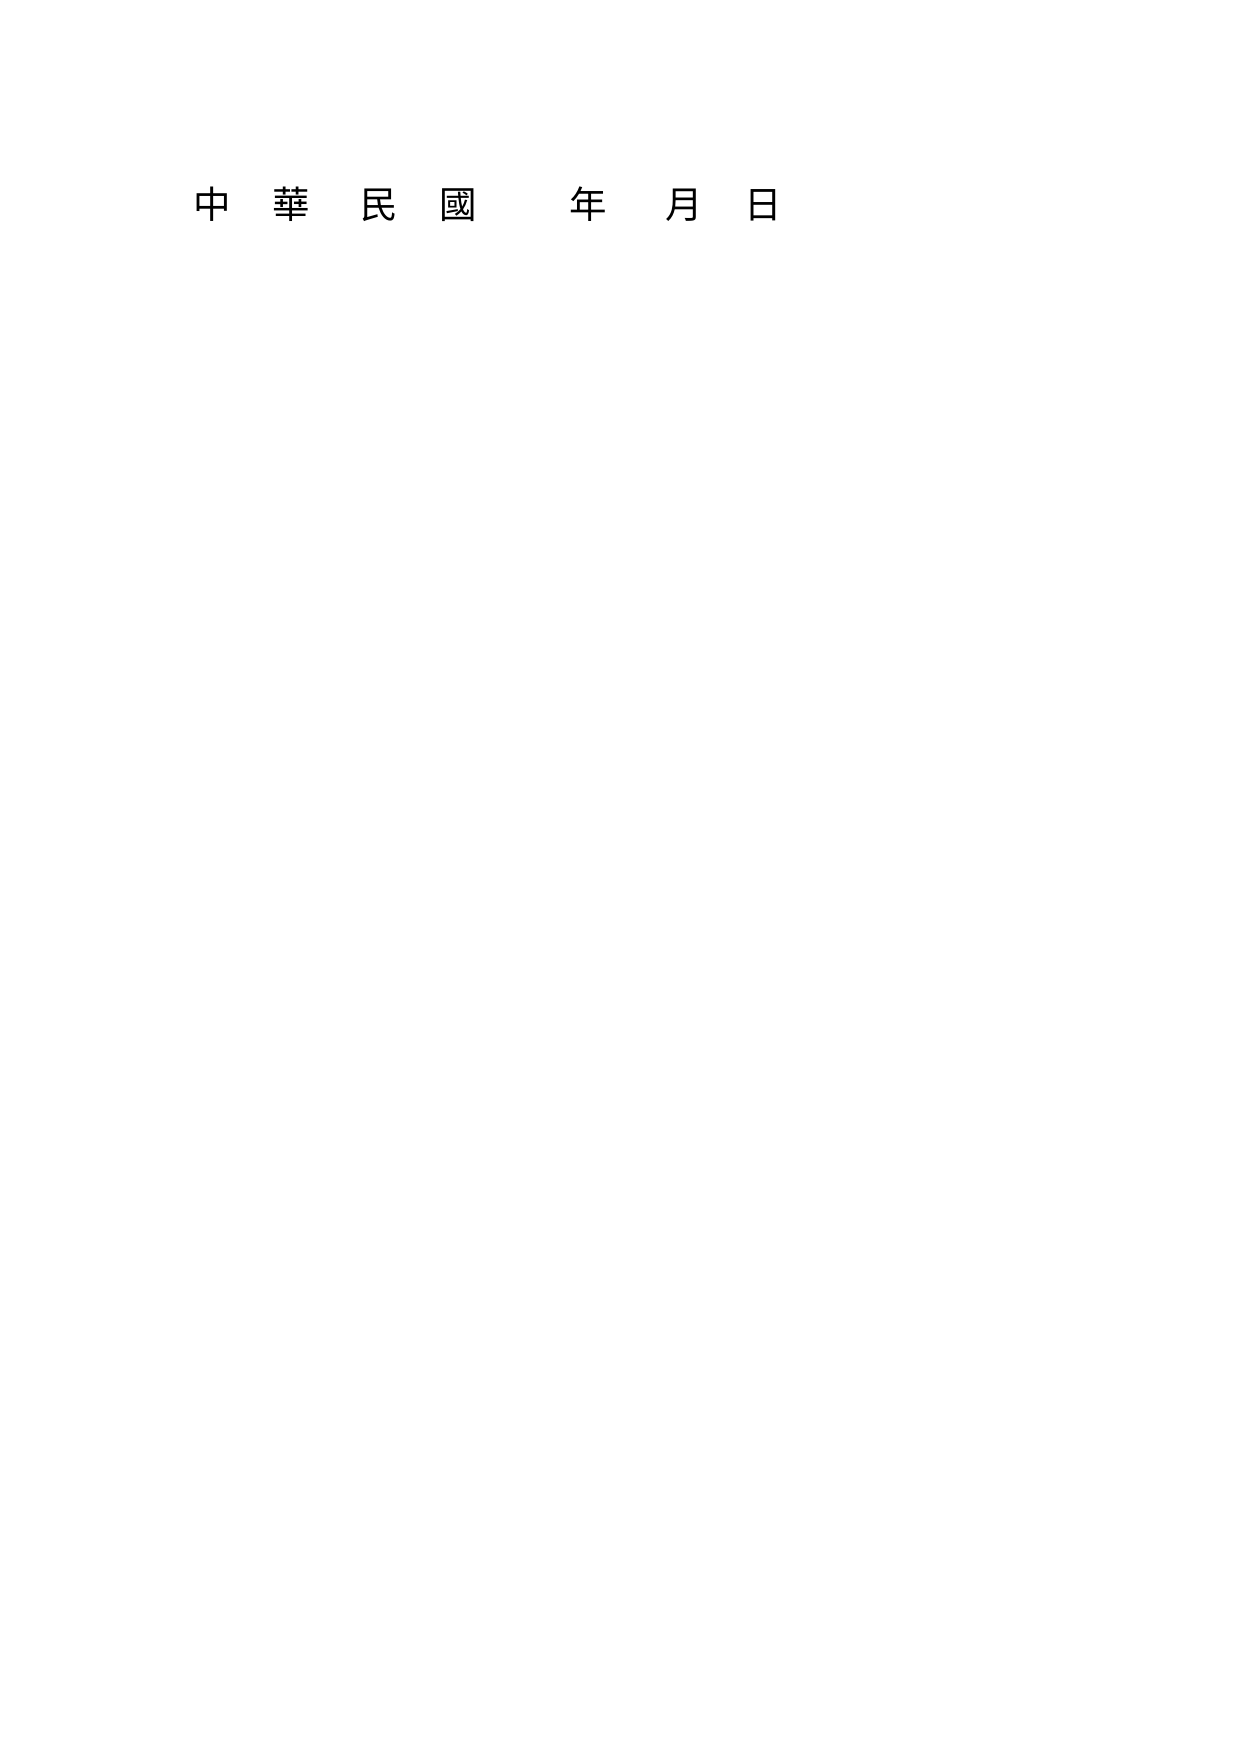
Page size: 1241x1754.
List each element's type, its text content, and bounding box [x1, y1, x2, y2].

text 中 華 民 國 年 月 日 [118, 164, 1122, 239]
